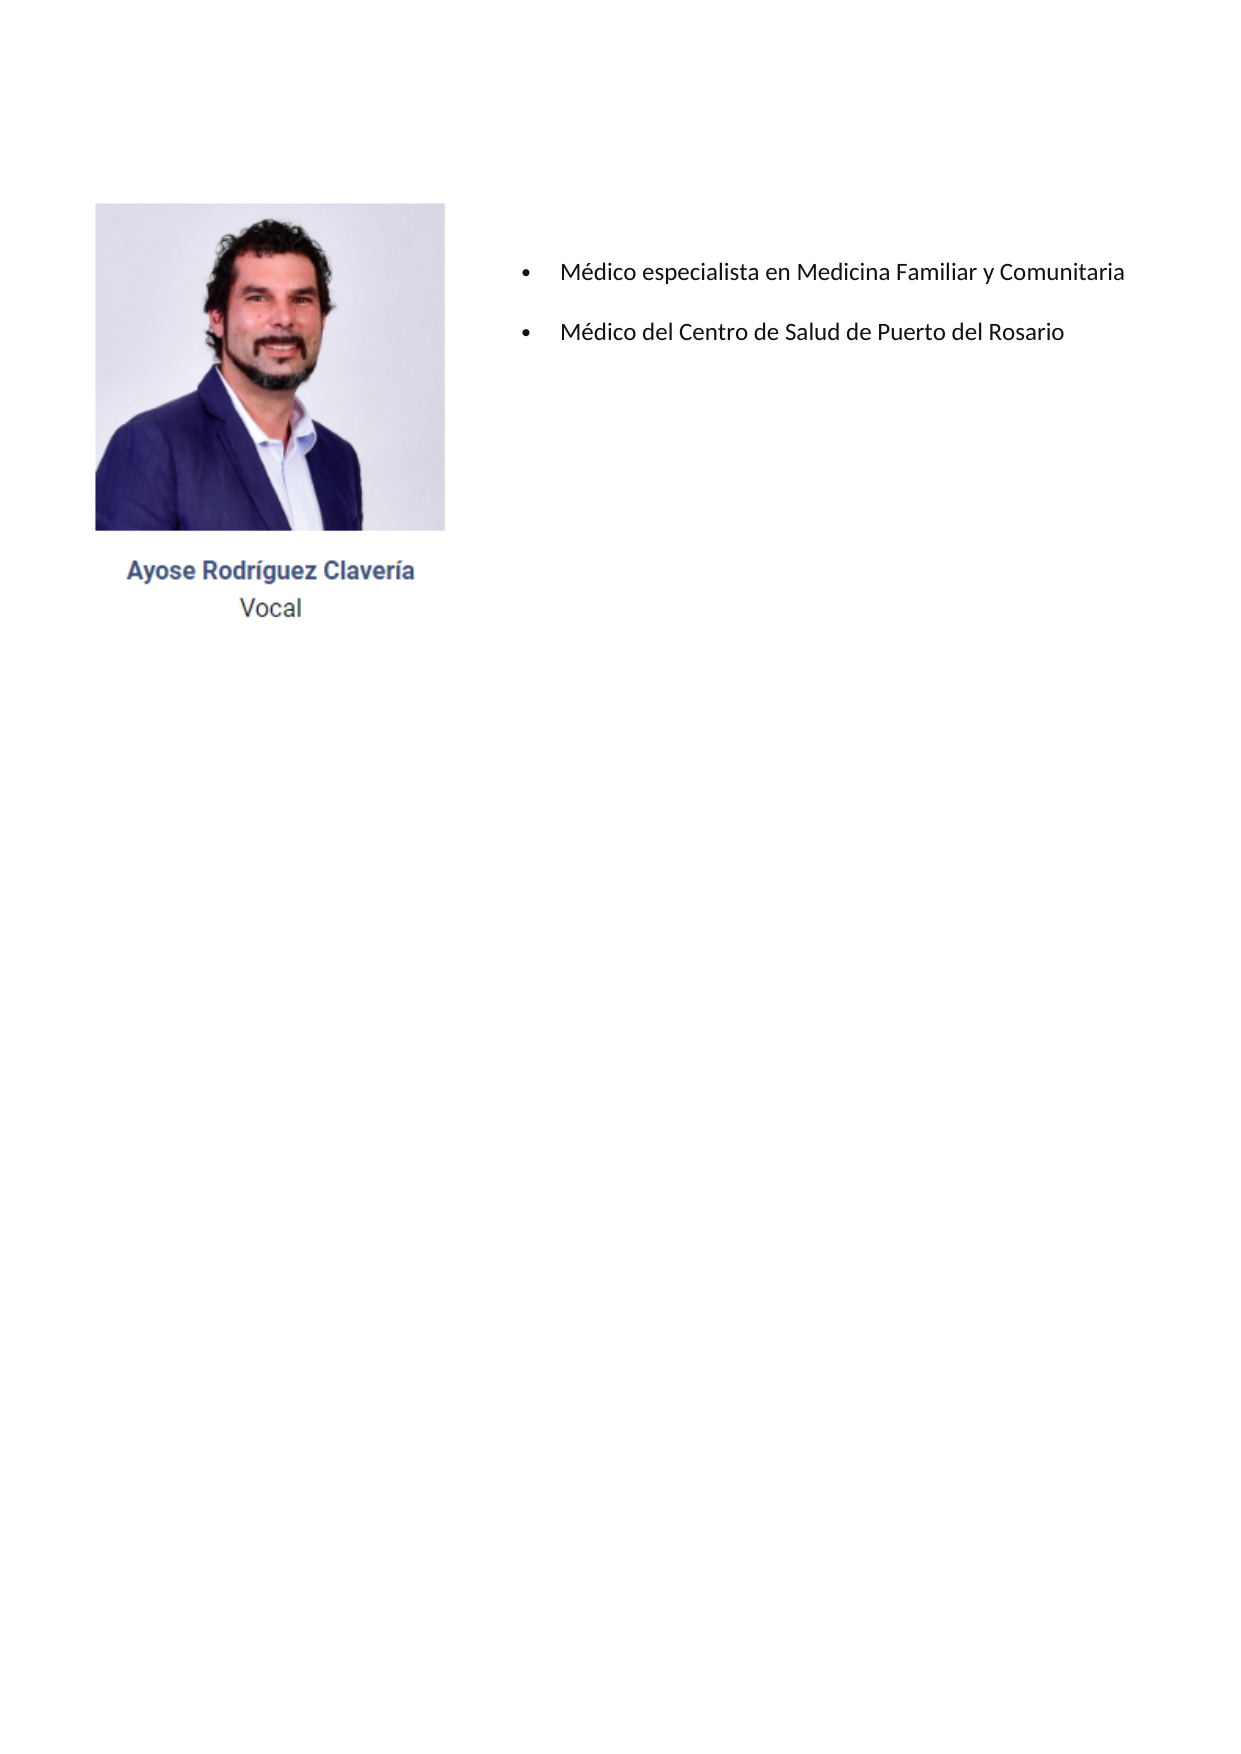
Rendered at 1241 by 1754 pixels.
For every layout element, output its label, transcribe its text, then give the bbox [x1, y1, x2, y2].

table_cell [75, 186, 91, 625]
table_cell Médico especialista en Medicina Familiar y Comunitaria Médico del Centro de Salud de Puerto del Rosario [469, 186, 1188, 625]
table_cell [453, 186, 469, 625]
table_cell [75, 102, 469, 186]
table_cell [469, 102, 1188, 186]
